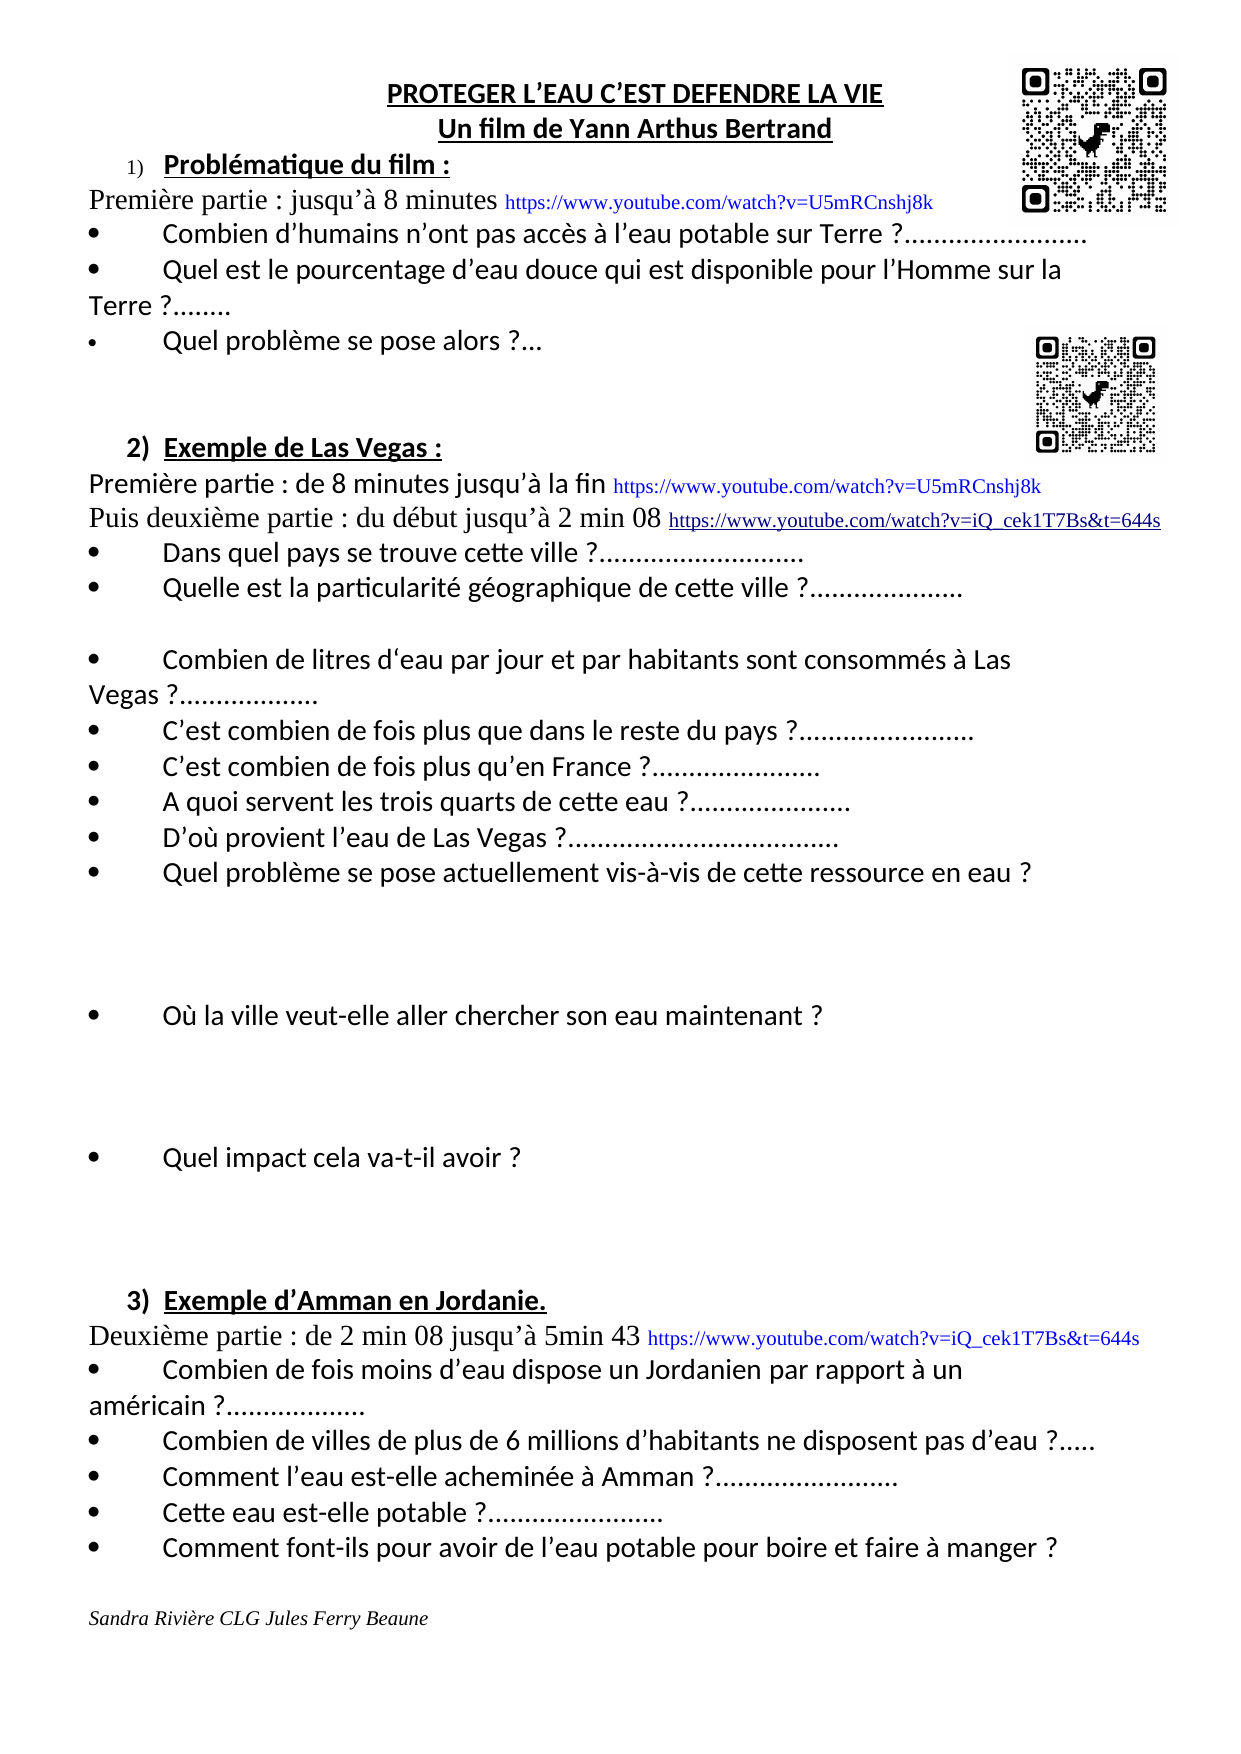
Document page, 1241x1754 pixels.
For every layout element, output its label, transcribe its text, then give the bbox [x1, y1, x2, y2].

list Comment font-ils pour avoir de l’eau potable pour boire et faire à manger ? [89, 1529, 1181, 1565]
text Puis deuxième partie : du début jusqu’à 2 min 08 https://www.youtube.com/watch?v=iQ_cek1T7Bs&t=644s [89, 500, 1181, 534]
list Combien de fois moins d’eau dispose un Jordanien par rapport à un américain ?................... [89, 1351, 1181, 1422]
list Première partie : jusqu’à 8 minutes https://www.youtube.com/watch?v=U5mRCnshj8k [89, 182, 1006, 215]
list Combien de villes de plus de 6 millions d’habitants ne disposent pas d’eau ?..... [89, 1422, 1181, 1458]
list Où la ville veut-elle aller chercher son eau maintenant ? [89, 997, 1181, 1033]
list Comment l’eau est-elle acheminée à Amman ?......................... [89, 1458, 1181, 1494]
list Problématique du film : [126, 146, 1006, 182]
list Cette eau est-elle potable ?........................ [89, 1494, 1181, 1529]
list D’où provient l’eau de Las Vegas ?..................................... [89, 819, 1181, 854]
list A quoi servent les trois quarts de cette eau ?...................... [89, 783, 1181, 819]
list Quel est le pourcentage d’eau douce qui est disponible pour l’Homme sur la Terre ?........ [89, 251, 1181, 322]
list Quel problème se pose actuellement vis-à-vis de cette ressource en eau ? [89, 854, 1181, 890]
text PROTEGER L’EAU C’EST DEFENDRE LA VIE [89, 75, 1006, 111]
list Exemple de Las Vegas : [126, 429, 1023, 465]
list Quel impact cela va-t-il avoir ? [89, 1139, 1181, 1175]
list Combien d’humains n’ont pas accès à l’eau potable sur Terre ?......................... [89, 215, 1181, 251]
text Deuxième partie : de 2 min 08 jusqu’à 5min 43 https://www.youtube.com/watch?v=iQ_cek1T7Bs&t=644s [89, 1318, 1181, 1351]
text Première partie : de 8 minutes jusqu’à la fin https://www.youtube.com/watch?v=U5mRCnshj8k [89, 465, 1181, 500]
list [1168, 429, 1181, 465]
list C’est combien de fois plus qu’en France ?....................... [89, 748, 1181, 783]
list Exemple d’Amman en Jordanie. [126, 1282, 1181, 1318]
list Dans quel pays se trouve cette ville ?............................ [89, 534, 1181, 569]
list Quel problème se pose alors ?... [89, 322, 1181, 358]
text Un film de Yann Arthus Bertrand [89, 111, 1006, 146]
list Quelle est la particularité géographique de cette ville ?..................... [89, 569, 1181, 605]
list Combien de litres d‘eau par jour et par habitants sont consommés à Las Vegas ?................... [89, 641, 1181, 712]
list C’est combien de fois plus que dans le reste du pays ?........................ [89, 712, 1181, 748]
